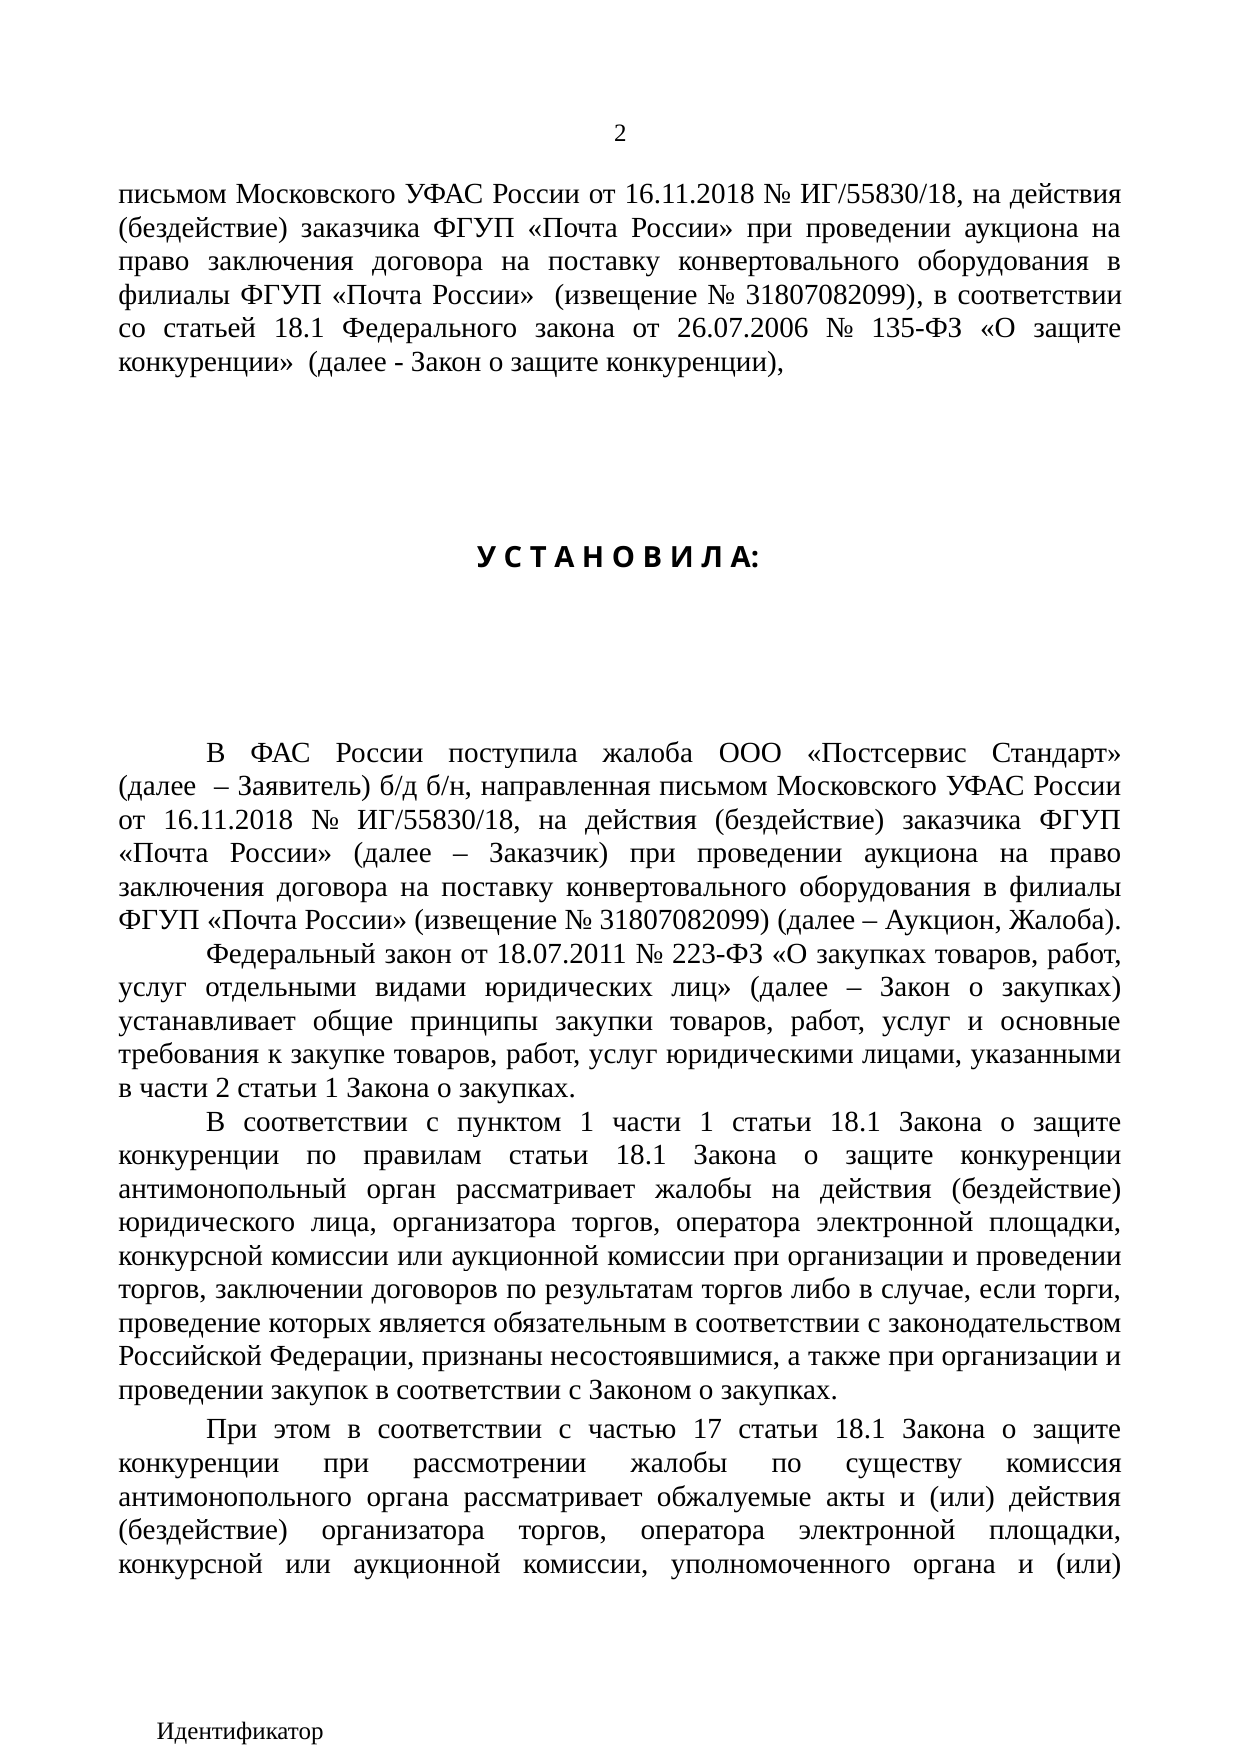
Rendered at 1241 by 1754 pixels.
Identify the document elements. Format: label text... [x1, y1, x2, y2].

text письмом Московского УФАС России от 16.11.2018 № ИГ/55830/18, на действия (бездействие) заказчика ФГУП «Почта России» при проведении аукциона на право заключения договора на поставку конвертовального оборудования в филиалы ФГУП «Почта России» (извещение № 31807082099), в соответствии со статьей 18.1 Федерального закона от 26.07.2006 № 135-ФЗ «О защите конкуренции» (далее - Закон о защите конкуренции), [118, 176, 1122, 378]
text У С Т А Н О В И Л А: [114, 536, 1122, 576]
text Федеральный закон от 18.07.2011 № 223-ФЗ «О закупках товаров, работ, услуг отдельными видами юридических лиц» (далее – Закон о закупках) устанавливает общие принципы закупки товаров, работ, услуг и основные требования к закупке товаров, работ, услуг юридическими лицами, указанными в части 2 статьи 1 Закона о закупках. [118, 936, 1122, 1104]
text В ФАС России поступила жалоба ООО «Постсервис Стандарт» (далее – Заявитель) б/д б/н, направленная письмом Московского УФАС России от 16.11.2018 № ИГ/55830/18, на действия (бездействие) заказчика ФГУП «Почта России» (далее – Заказчик) при проведении аукциона на право заключения договора на поставку конвертовального оборудования в филиалы ФГУП «Почта России» (извещение № 31807082099) (далее – Аукцион, Жалоба). [118, 735, 1122, 936]
text При этом в соответствии с частью 17 статьи 18.1 Закона о защите конкуренции при рассмотрении жалобы по существу комиссия антимонопольного органа рассматривает обжалуемые акты и (или) действия (бездействие) организатора торгов, оператора электронной площадки, конкурсной или аукционной комиссии, уполномоченного органа и (или) [118, 1412, 1122, 1579]
text В соответствии с пунктом 1 части 1 статьи 18.1 Закона о защите конкуренции по правилам статьи 18.1 Закона о защите конкуренции антимонопольный орган рассматривает жалобы на действия (бездействие) юридического лица, организатора торгов, оператора электронной площадки, конкурсной комиссии или аукционной комиссии при организации и проведении торгов, заключении договоров по результатам торгов либо в случае, если торги, проведение которых является обязательным в соответствии с законодательством Российской Федерации, признаны несостоявшимися, а также при организации и проведении закупок в соответствии с Законом о закупках. [118, 1104, 1122, 1406]
